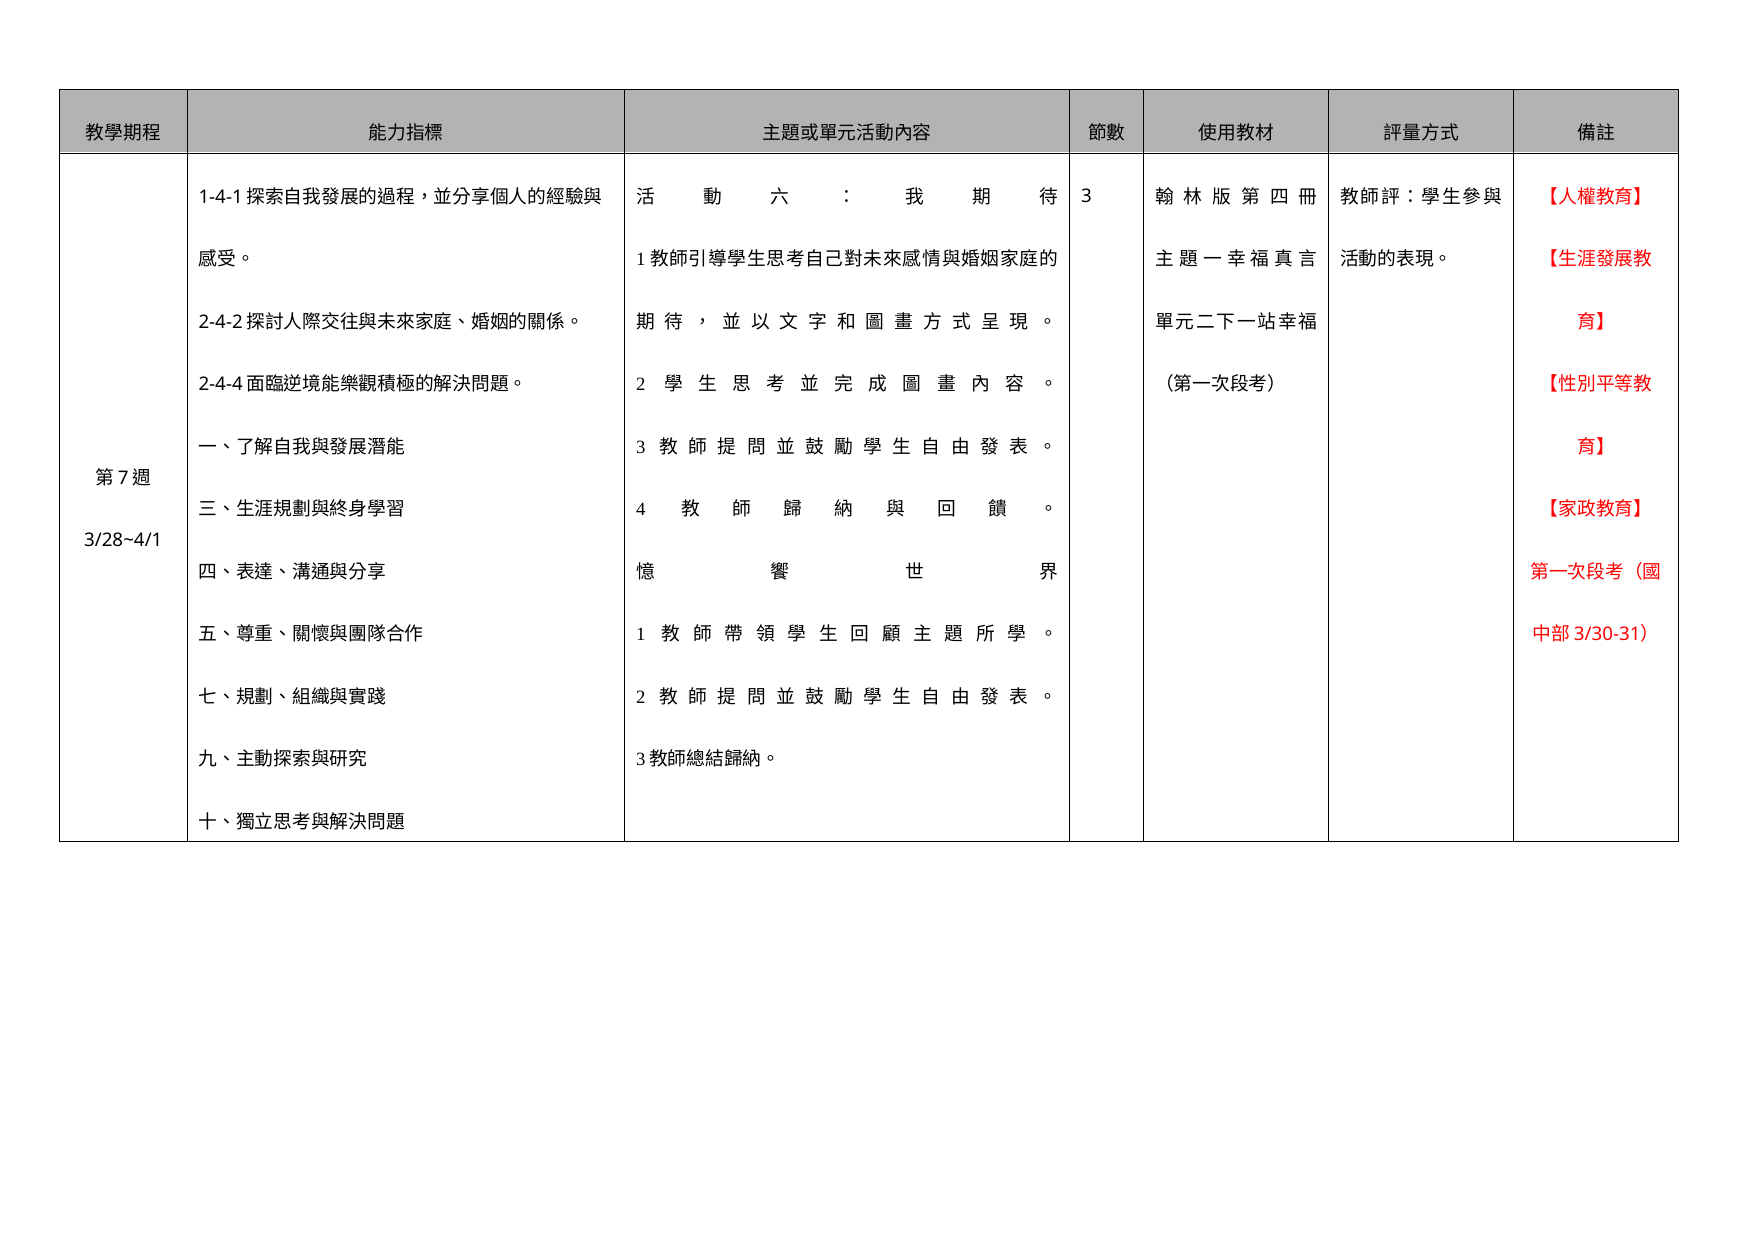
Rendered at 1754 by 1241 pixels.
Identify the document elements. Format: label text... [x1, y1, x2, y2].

table_cell 翰林版第四冊 主題一幸福真言 單元二下一站幸福 （第一次段考） [1144, 154, 1328, 841]
table_cell 第7週 3/28~4/1 [60, 154, 187, 841]
table_cell 3 [1070, 154, 1143, 841]
table_cell 活動六：我期待 1教師引導學生思考自己對未來感情與婚姻家庭的期待，並以文字和圖畫方式呈現。 2學生思考並完成圖畫內容。 3教師提問並鼓勵學生自由發表。 4教師歸納與回饋。 憶饗世界 1教師帶領學生回顧主題所學。 2教師提問並鼓勵學生自由發表。 3教師總結歸納。 [625, 154, 1069, 841]
table_header 主題或單元活動內容 [625, 90, 1069, 152]
table_cell 教師評：學生參與活動的表現。 [1329, 154, 1513, 841]
table_header 節數 [1070, 90, 1143, 152]
table_header 能力指標 [188, 90, 624, 152]
table_header 教學期程 [60, 90, 187, 152]
table_cell 1-4-1探索自我發展的過程，並分享個人的經驗與感受。 2-4-2探討人際交往與未來家庭、婚姻的關係。 2-4-4面臨逆境能樂觀積極的解決問題。 一、了解自我與發展潛能 三、生涯規劃與終身學習 四、表達、溝通與分享 五、尊重、關懷與團隊合作 七、規劃、組織與實踐 九、主動探索與研究 十、獨立思考與解決問題 [188, 154, 624, 841]
table_header 備註 [1514, 90, 1678, 152]
table_header 評量方式 [1329, 90, 1513, 152]
table_cell 【人權教育】 【生涯發展教育】 【性別平等教育】 【家政教育】 第一次段考（國中部3/30-31） [1514, 154, 1678, 841]
table_header 使用教材 [1144, 90, 1328, 152]
